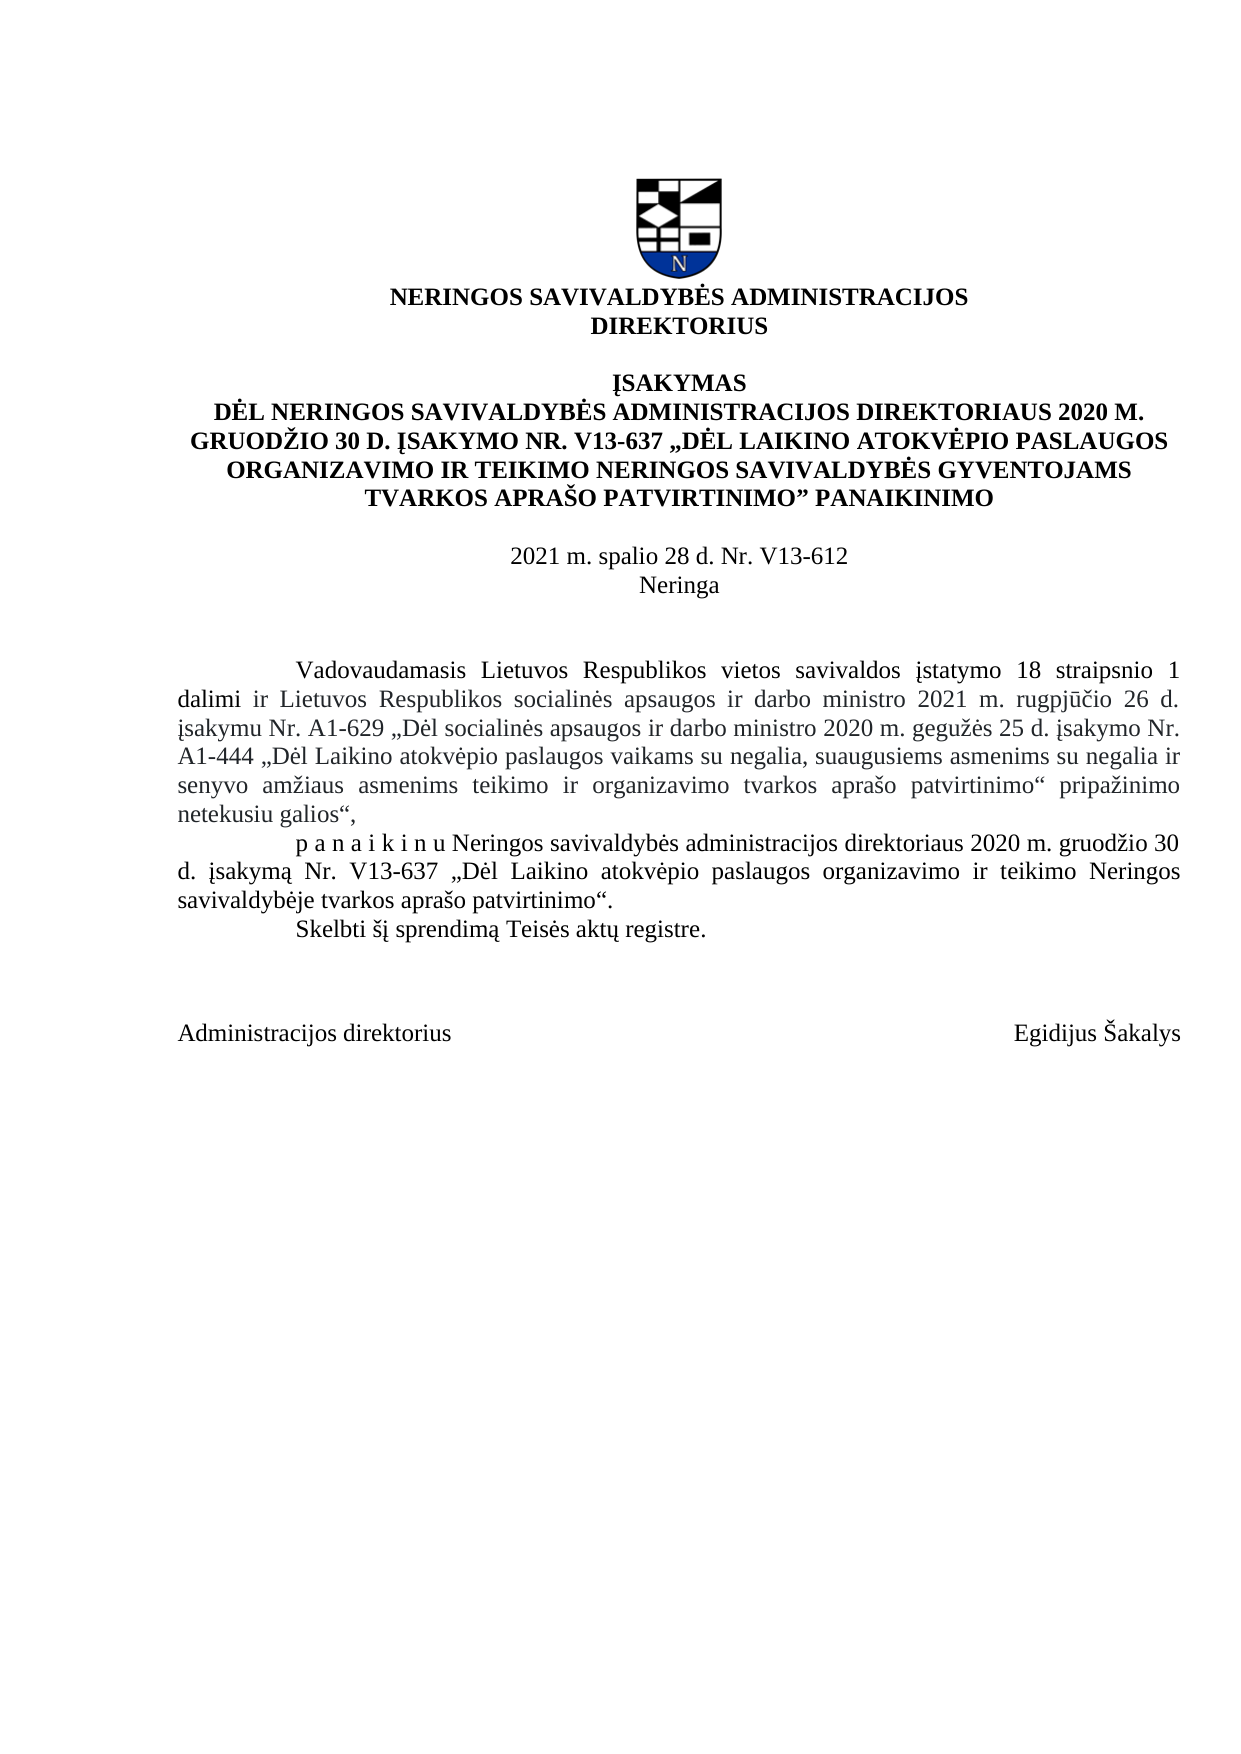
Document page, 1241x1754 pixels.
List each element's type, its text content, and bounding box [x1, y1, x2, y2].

text DĖL NERINGOS SAVIVALDYBĖS ADMINISTRACIJOS DIREKTORIAUS 2020 M. GRUODŽIO 30 D. ĮSAKYMO NR. V13-637 „DĖL LAIKINO ATOKVĖPIO PASLAUGOS ORGANIZAVIMO IR TEIKIMO neringos SAVIVALDYBĖS GYVENTOJAMS TVARKOS APRAŠO PATVIRTINIMO” PANAIKINIMO [177, 397, 1181, 512]
text DIREKTORIUS [177, 311, 1181, 340]
text Vadovaudamasis Lietuvos Respublikos vietos savivaldos įstatymo 18 straipsnio 1 dalimi ir Lietuvos Respublikos socialinės apsaugos ir darbo ministro 2021 m. rugpjūčio 26 d. įsakymu Nr. A1-629 „Dėl socialinės apsaugos ir darbo ministro 2020 m. gegužės 25 d. įsakymo Nr. A1-444 „Dėl Laikino atokvėpio paslaugos vaikams su negalia, suaugusiems asmenims su negalia ir senyvo amžiaus asmenims teikimo ir organizavimo tvarkos aprašo patvirtinimo“ pripažinimo netekusiu galios“, [177, 655, 1181, 828]
text NERINGOS SAVIVALDYBĖS ADMINISTRACIJOS [177, 282, 1181, 311]
text 2021 m. spalio 28 d. Nr. V13-612 [177, 541, 1181, 570]
text Neringa [177, 570, 1181, 598]
text p a n a i k i n u Neringos savivaldybės administracijos direktoriaus 2020 m. gruodžio 30 d. įsakymą Nr. V13-637 „Dėl Laikino atokvėpio paslaugos organizavimo ir teikimo Neringos savivaldybėje tvarkos aprašo patvirtinimo“. [177, 828, 1181, 914]
text Administracijos direktorius Egidijus Šakalys [177, 1018, 1181, 1047]
text Skelbti šį sprendimą Teisės aktų registre. [177, 914, 1181, 943]
text ĮSAKYMAS [177, 368, 1181, 397]
